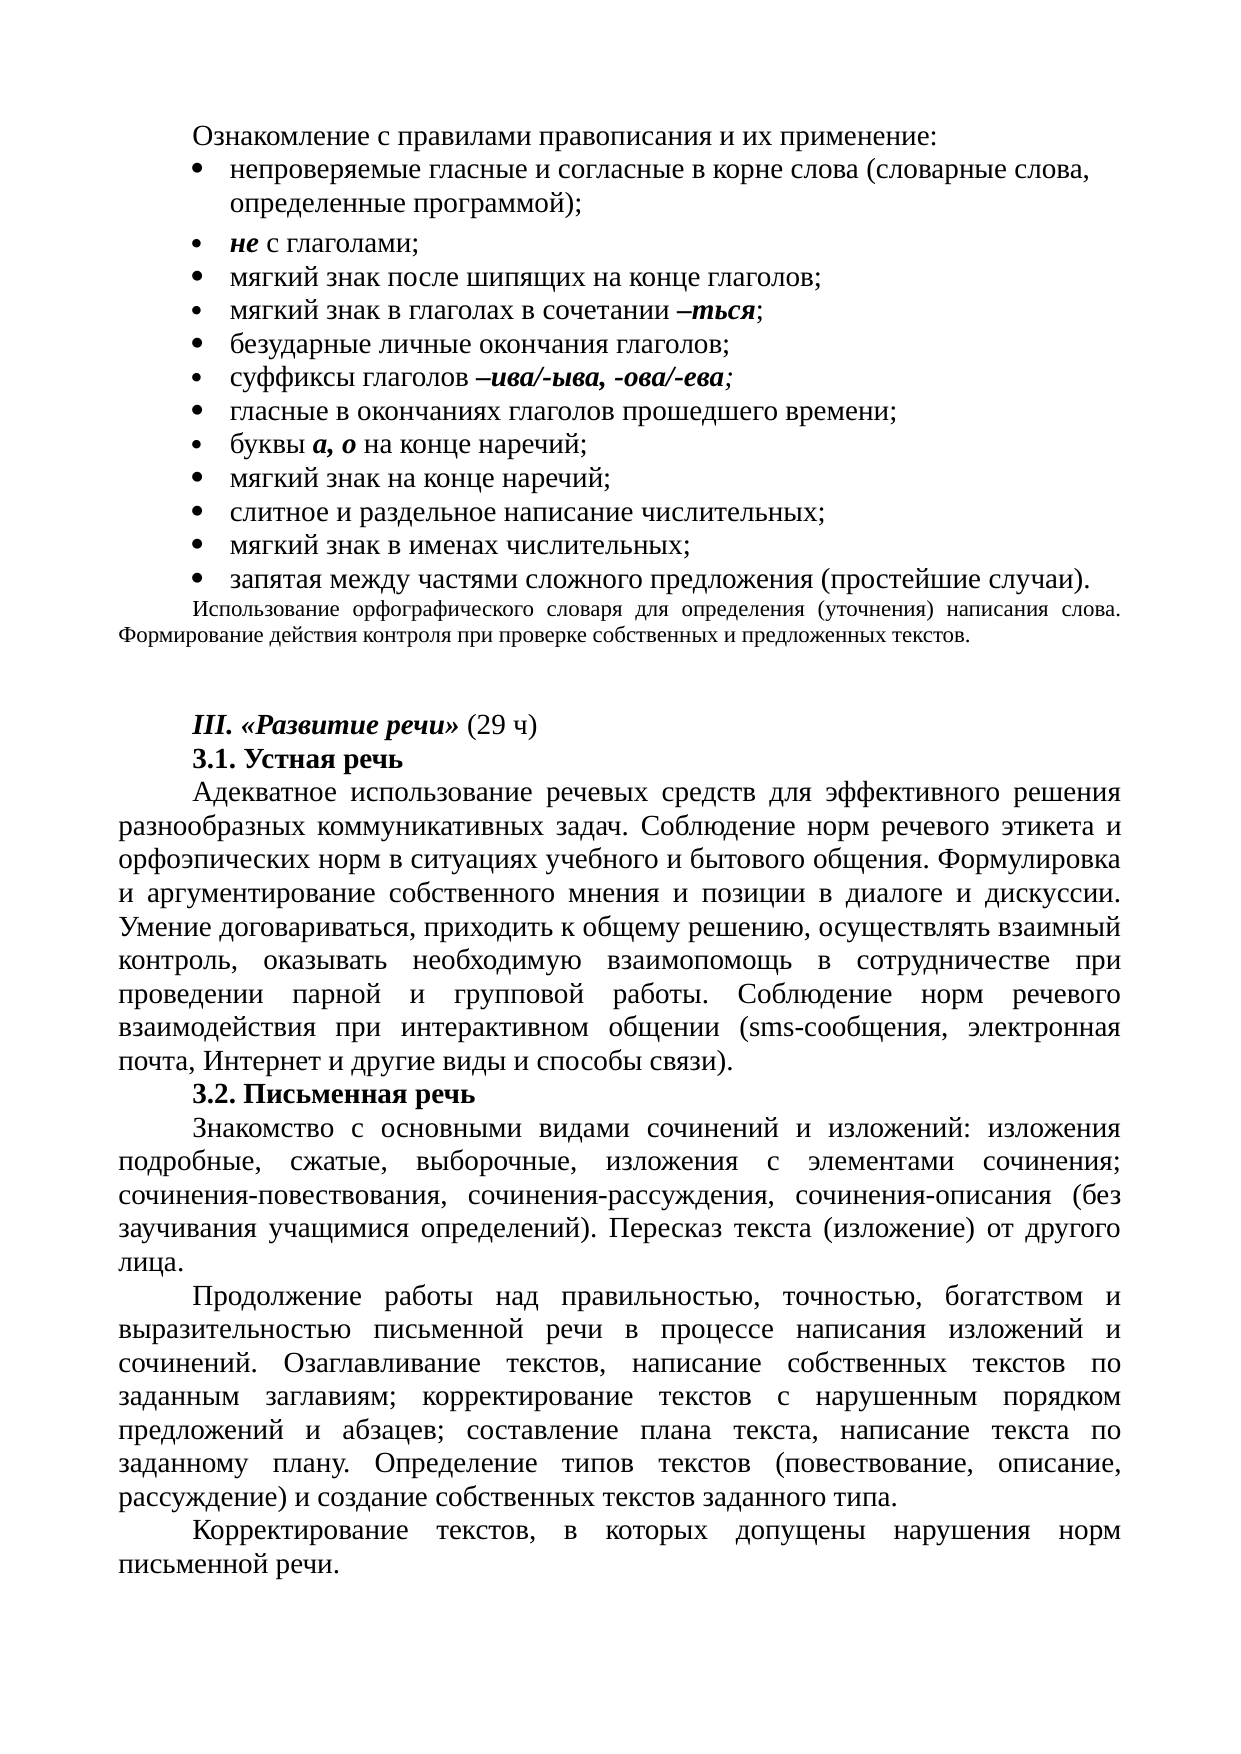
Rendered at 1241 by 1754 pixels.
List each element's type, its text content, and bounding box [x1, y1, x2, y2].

list слитное и раздельное написание числительных; [192, 494, 1122, 527]
text Продолжение работы над правильностью, точностью, богатством и выразительностью письменной речи в процессе написания изложений и сочинений. Озаглавливание текстов, написание собственных текстов по заданным заглавиям; корректирование текстов с нарушенным порядком предложений и абзацев; составление плана текста, написание текста по заданному плану. Определение типов текстов (повествование, описание, рассуждение) и создание собственных текстов заданного типа. [118, 1278, 1122, 1512]
list мягкий знак в именах числительных; [192, 527, 1122, 561]
text Использование орфографического словаря для определения (уточнения) написания слова. Формирование действия контроля при проверке собственных и предложенных текстов. [118, 595, 1122, 647]
text III. «Развитие речи» (29 ч) [118, 707, 1122, 741]
list мягкий знак на конце наречий; [192, 460, 1122, 494]
list буквы а, о на конце наречий; [192, 427, 1122, 460]
text 3.2. Письменная речь [118, 1076, 1122, 1110]
text 3.1. Устная речь [118, 741, 1122, 774]
text Корректирование текстов, в которых допущены нарушения норм письменной речи. [118, 1512, 1122, 1579]
text Ознакомление с правилами правописания и их применение: [118, 118, 1122, 152]
text Адекватное использование речевых средств для эффективного решения разнообразных коммуникативных задач. Соблюдение норм речевого этикета и орфоэпических норм в ситуациях учебного и бытового общения. Формулировка и аргументирование собственного мнения и позиции в диалоге и дискуссии. Умение договариваться, приходить к общему решению, осуществлять взаимный контроль, оказывать необходимую взаимопомощь в сотрудничестве при проведении парной и групповой работы. Соблюдение норм речевого взаимодействия при интерактивном общении (sms-сообщения, электронная почта, Интернет и другие виды и способы связи). [118, 774, 1122, 1076]
list гласные в окончаниях глаголов прошедшего времени; [192, 393, 1122, 427]
list безударные личные окончания глаголов; [192, 326, 1122, 359]
list суффиксы глаголов –ива/-ыва, -ова/-ева; [192, 359, 1122, 393]
list запятая между частями сложного предложения (простейшие случаи). [192, 561, 1122, 595]
list непроверяемые гласные и согласные в корне слова (словарные слова, определенные программой); [192, 152, 1122, 219]
text Знакомство с основными видами сочинений и изложений: изложения подробные, сжатые, выборочные, изложения с элементами сочинения; сочинения-повествования, сочинения-рассуждения, сочинения-описания (без заучивания учащимися определений). Пересказ текста (изложение) от другого лица. [118, 1110, 1122, 1278]
list не с глаголами; [192, 225, 1122, 259]
list мягкий знак после шипящих на конце глаголов; [192, 259, 1122, 292]
list мягкий знак в глаголах в сочетании –ться; [192, 292, 1122, 326]
